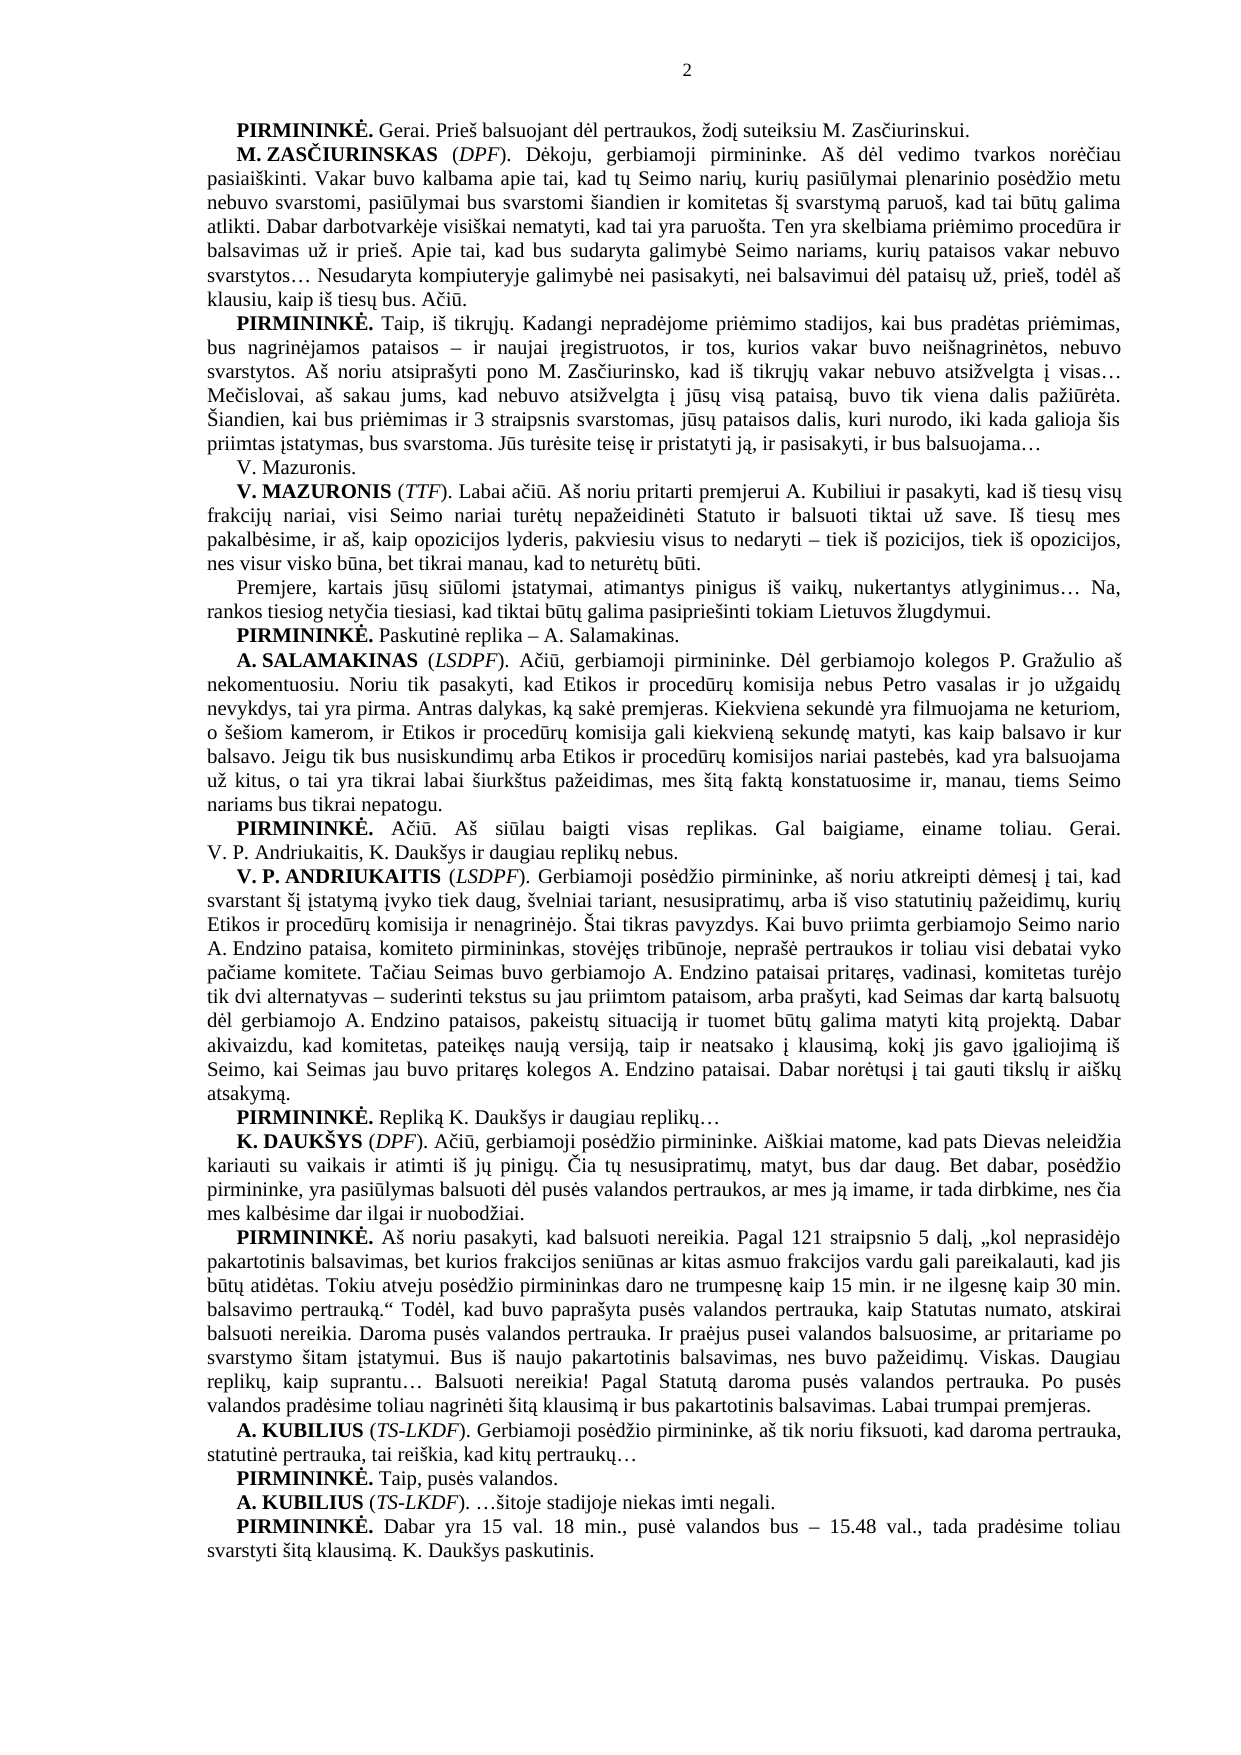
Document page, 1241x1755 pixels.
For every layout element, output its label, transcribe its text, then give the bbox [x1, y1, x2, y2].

text A. SALAMAKINAS (LSDPF). Ačiū, gerbiamoji pirmininke. Dėl gerbiamojo kolegos P. Gražulio aš nekomentuosiu. Noriu tik pasakyti, kad Etikos ir procedūrų komisija nebus Petro vasalas ir jo užgaidų nevykdys, tai yra pirma. Antras dalykas, ką sakė premjeras. Kiekviena sekundė yra filmuojama ne keturiom, o šešiom kamerom, ir Etikos ir procedūrų komisija gali kiekvieną sekundę matyti, kas kaip balsavo ir kur balsavo. Jeigu tik bus nusiskundimų arba Etikos ir procedūrų komisijos nariai pastebės, kad yra balsuojama už kitus, o tai yra tikrai labai šiurkštus pažeidimas, mes šitą faktą konstatuosime ir, manau, tiems Seimo nariams bus tikrai nepatogu. [207, 647, 1122, 816]
text A. KUBILIUS (TS-LKDF). Gerbiamoji posėdžio pirmininke, aš tik noriu fiksuoti, kad daroma pertrauka, statutinė pertrauka, tai reiškia, kad kitų pertraukų… [207, 1417, 1122, 1466]
text V. MAZURONIS (TTF). Labai ačiū. Aš noriu pritarti premjerui A. Kubiliui ir pasakyti, kad iš tiesų visų frakcijų nariai, visi Seimo nariai turėtų nepažeidinėti Statuto ir balsuoti tiktai už save. Iš tiesų mes pakalbėsime, ir aš, kaip opozicijos lyderis, pakviesiu visus to nedaryti – tiek iš pozicijos, tiek iš opozicijos, nes visur visko būna, bet tikrai manau, kad to neturėtų būti. [207, 479, 1122, 575]
text PIRMININKĖ. Taip, iš tikrųjų. Kadangi nepradėjome priėmimo stadijos, kai bus pradėtas priėmimas, bus nagrinėjamos pataisos – ir naujai įregistruotos, ir tos, kurios vakar buvo neišnagrinėtos, nebuvo svarstytos. Aš noriu atsiprašyti pono M. Zasčiurinsko, kad iš tikrųjų vakar nebuvo atsižvelgta į visas… Mečislovai, aš sakau jums, kad nebuvo atsižvelgta į jūsų visą pataisą, buvo tik viena dalis pažiūrėta. Šiandien, kai bus priėmimas ir 3 straipsnis svarstomas, jūsų pataisos dalis, kuri nurodo, iki kada galioja šis priimtas įstatymas, bus svarstoma. Jūs turėsite teisę ir pristatyti ją, ir pasisakyti, ir bus balsuojama… [207, 311, 1122, 455]
text PIRMININKĖ. Ačiū. Aš siūlau baigti visas replikas. Gal baigiame, einame toliau. Gerai. V. P. Andriukaitis, K. Daukšys ir daugiau replikų nebus. [207, 816, 1122, 864]
text PIRMININKĖ. Taip, pusės valandos. [207, 1466, 1122, 1490]
text PIRMININKĖ. Gerai. Prieš balsuojant dėl pertraukos, žodį suteiksiu M. Zasčiurinskui. [207, 118, 1122, 142]
text Premjere, kartais jūsų siūlomi įstatymai, atimantys pinigus iš vaikų, nukertantys atlyginimus… Na, rankos tiesiog netyčia tiesiasi, kad tiktai būtų galima pasipriešinti tokiam Lietuvos žlugdymui. [207, 575, 1122, 623]
text A. KUBILIUS (TS-LKDF). …šitoje stadijoje niekas imti negali. [207, 1490, 1122, 1514]
text K. DAUKŠYS (DPF). Ačiū, gerbiamoji posėdžio pirmininke. Aiškiai matome, kad pats Dievas neleidžia kariauti su vaikais ir atimti iš jų pinigų. Čia tų nesusipratimų, matyt, bus dar daug. Bet dabar, posėdžio pirmininke, yra pasiūlymas balsuoti dėl pusės valandos pertraukos, ar mes ją imame, ir tada dirbkime, nes čia mes kalbėsime dar ilgai ir nuobodžiai. [207, 1129, 1122, 1225]
text PIRMININKĖ. Repliką K. Daukšys ir daugiau replikų… [207, 1105, 1122, 1129]
text V. Mazuronis. [207, 455, 1122, 479]
text PIRMININKĖ. Dabar yra 15 val. 18 min., pusė valandos bus – 15.48 val., tada pradėsime toliau svarstyti šitą klausimą. K. Daukšys paskutinis. [207, 1514, 1122, 1562]
text PIRMININKĖ. Paskutinė replika – A. Salamakinas. [207, 623, 1122, 647]
text PIRMININKĖ. Aš noriu pasakyti, kad balsuoti nereikia. Pagal 121 straipsnio 5 dalį, „kol neprasidėjo pakartotinis balsavimas, bet kurios frakcijos seniūnas ar kitas asmuo frakcijos vardu gali pareikalauti, kad jis būtų atidėtas. Tokiu atveju posėdžio pirmininkas daro ne trumpesnę kaip 15 min. ir ne ilgesnę kaip 30 min. balsavimo pertrauką.“ Todėl, kad buvo paprašyta pusės valandos pertrauka, kaip Statutas numato, atskirai balsuoti nereikia. Daroma pusės valandos pertrauka. Ir praėjus pusei valandos balsuosime, ar pritariame po svarstymo šitam įstatymui. Bus iš naujo pakartotinis balsavimas, nes buvo pažeidimų. Viskas. Daugiau replikų, kaip suprantu… Balsuoti nereikia! Pagal Statutą daroma pusės valandos pertrauka. Po pusės valandos pradėsime toliau nagrinėti šitą klausimą ir bus pakartotinis balsavimas. Labai trumpai premjeras. [207, 1225, 1122, 1417]
text V. P. ANDRIUKAITIS (LSDPF). Gerbiamoji posėdžio pirmininke, aš noriu atkreipti dėmesį į tai, kad svarstant šį įstatymą įvyko tiek daug, švelniai tariant, nesusipratimų, arba iš viso statutinių pažeidimų, kurių Etikos ir procedūrų komisija ir nenagrinėjo. Štai tikras pavyzdys. Kai buvo priimta gerbiamojo Seimo nario A. Endzino pataisa, komiteto pirmininkas, stovėjęs tribūnoje, neprašė pertraukos ir toliau visi debatai vyko pačiame komitete. Tačiau Seimas buvo gerbiamojo A. Endzino pataisai pritaręs, vadinasi, komitetas turėjo tik dvi alternatyvas – suderinti tekstus su jau priimtom pataisom, arba prašyti, kad Seimas dar kartą balsuotų dėl gerbiamojo A. Endzino pataisos, pakeistų situaciją ir tuomet būtų galima matyti kitą projektą. Dabar akivaizdu, kad komitetas, pateikęs naują versiją, taip ir neatsako į klausimą, kokį jis gavo įgaliojimą iš Seimo, kai Seimas jau buvo pritaręs kolegos A. Endzino pataisai. Dabar norėtųsi į tai gauti tikslų ir aiškų atsakymą. [207, 864, 1122, 1105]
text M. ZASČIURINSKAS (DPF). Dėkoju, gerbiamoji pirmininke. Aš dėl vedimo tvarkos norėčiau pasiaiškinti. Vakar buvo kalbama apie tai, kad tų Seimo narių, kurių pasiūlymai plenarinio posėdžio metu nebuvo svarstomi, pasiūlymai bus svarstomi šiandien ir komitetas šį svarstymą paruoš, kad tai būtų galima atlikti. Dabar darbotvarkėje visiškai nematyti, kad tai yra paruošta. Ten yra skelbiama priėmimo procedūra ir balsavimas už ir prieš. Apie tai, kad bus sudaryta galimybė Seimo nariams, kurių pataisos vakar nebuvo svarstytos… Nesudaryta kompiuteryje galimybė nei pasisakyti, nei balsavimui dėl pataisų už, prieš, todėl aš klausiu, kaip iš tiesų bus. Ačiū. [207, 142, 1122, 311]
